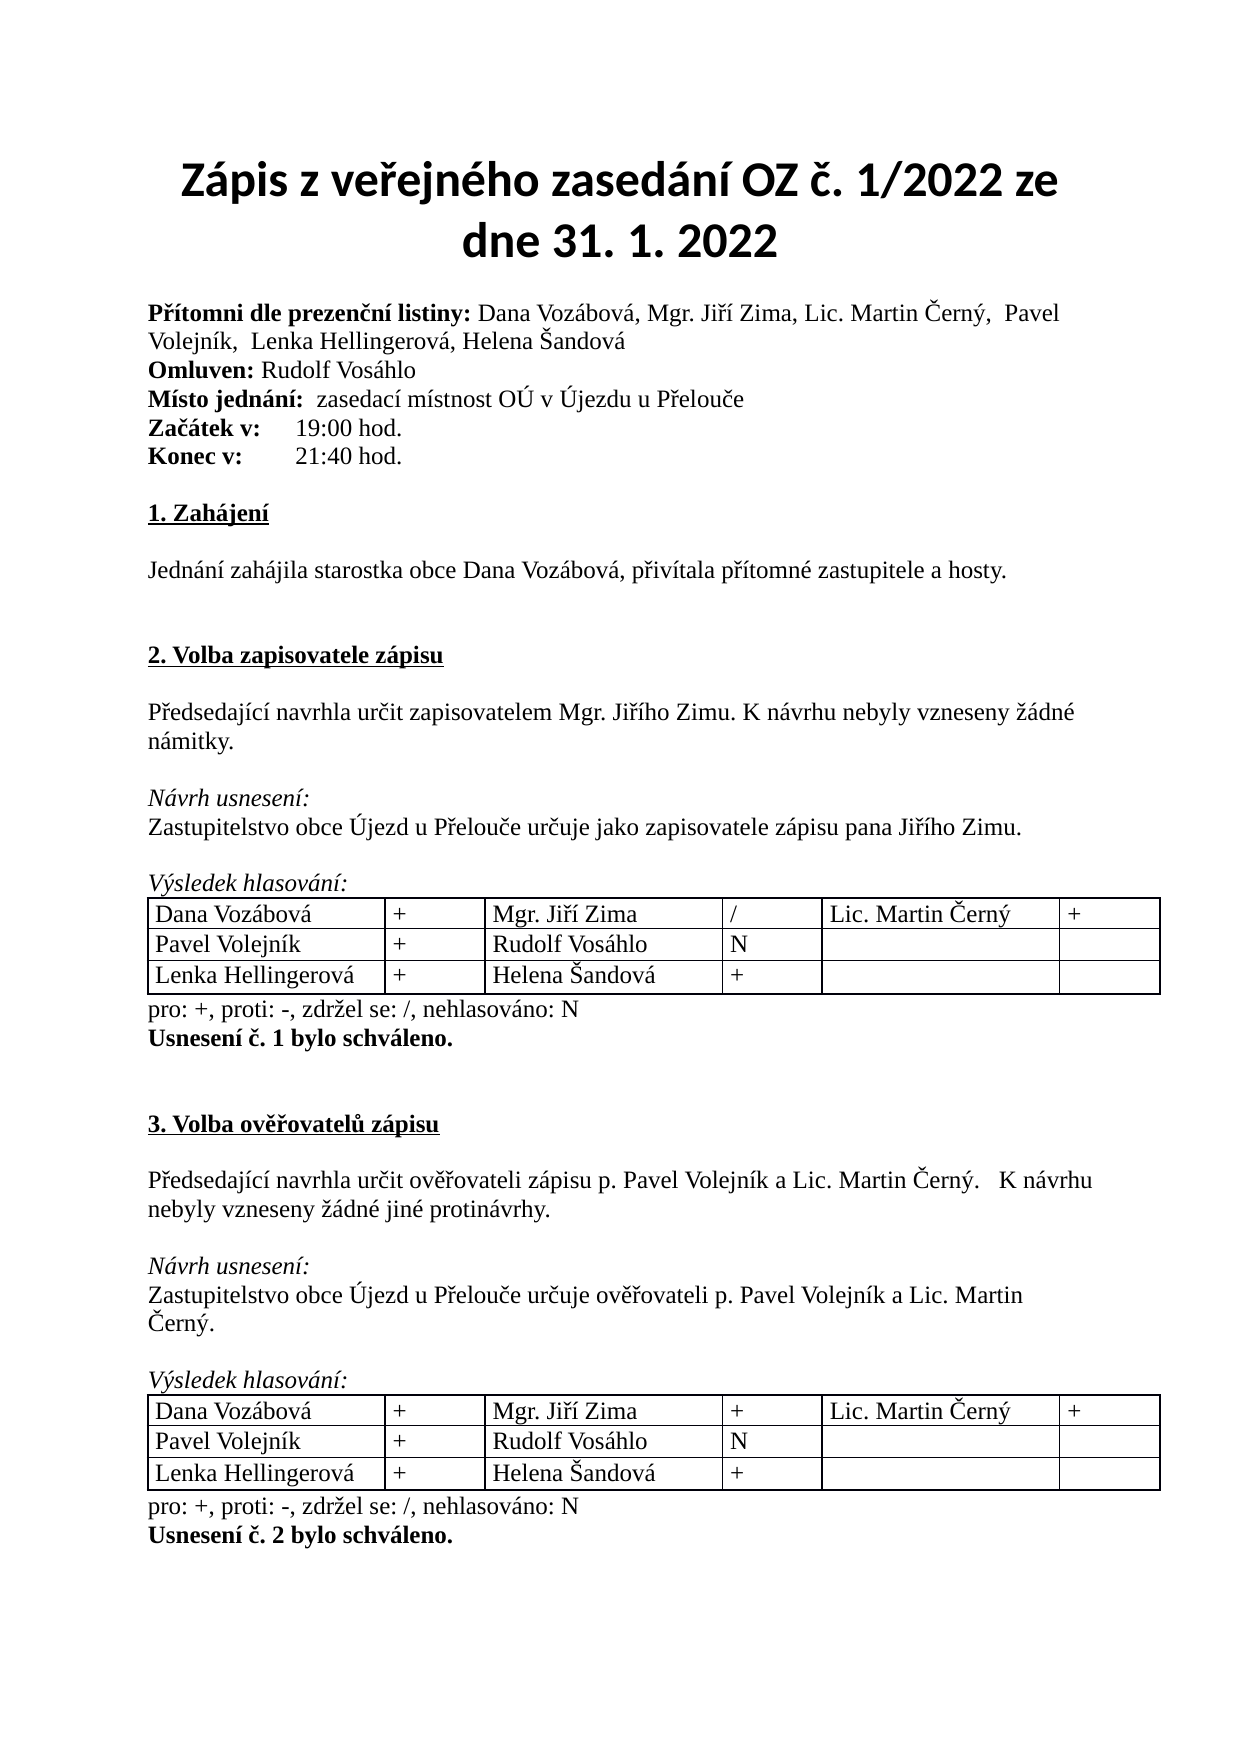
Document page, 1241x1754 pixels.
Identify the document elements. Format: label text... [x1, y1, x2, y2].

text Začátek v: 19:00 hod. [148, 413, 1093, 441]
table_cell Helena Šandová [486, 1458, 722, 1489]
table_cell [823, 961, 1059, 992]
table_header Dana Vozábová [149, 899, 384, 928]
text Předsedající navrhla určit zapisovatelem Mgr. Jiřího Zimu. K návrhu nebyly vzneseny žádné námitky. [148, 697, 1093, 755]
table_header + [1060, 1396, 1159, 1425]
table_cell [1060, 1426, 1159, 1457]
table_cell Rudolf Vosáhlo [486, 1426, 722, 1457]
table_cell [1060, 929, 1159, 959]
table_cell + [386, 961, 484, 992]
text Návrh usnesení: [148, 1251, 1093, 1280]
table_cell Pavel Volejník [149, 929, 384, 959]
table_cell + [723, 1458, 821, 1489]
table_cell Lenka Hellingerová [149, 1458, 384, 1489]
table_cell + [386, 1426, 484, 1457]
table_cell Rudolf Vosáhlo [486, 929, 722, 959]
text Zápis z veřejného zasedání OZ č. 1/2022 ze dne 31. 1. 2022 [148, 148, 1093, 270]
table_header Dana Vozábová [149, 1396, 384, 1425]
text Omluven: Rudolf Vosáhlo [148, 355, 1093, 384]
text Místo jednání: zasedací místnost OÚ v Újezdu u Přelouče [148, 384, 1093, 413]
text Jednání zahájila starostka obce Dana Vozábová, přivítala přítomné zastupitele a hosty. [148, 555, 1093, 584]
text 2. Volba zapisovatele zápisu [148, 641, 1093, 669]
text Zastupitelstvo obce Újezd u Přelouče určuje jako zapisovatele zápisu pana Jiřího Zimu. [148, 812, 1093, 840]
table_header Lic. Martin Černý [823, 899, 1059, 928]
table_cell Pavel Volejník [149, 1426, 384, 1457]
table_cell + [386, 929, 484, 959]
table_header / [723, 899, 821, 928]
table_header + [1060, 899, 1159, 928]
table_cell Helena Šandová [486, 961, 722, 992]
text pro: +, proti: -, zdržel se: /, nehlasováno: N [148, 1491, 1093, 1520]
table_header + [723, 1396, 821, 1425]
text Zastupitelstvo obce Újezd u Přelouče určuje ověřovateli p. Pavel Volejník a Lic. Martin Černý. [148, 1280, 1093, 1337]
table_cell [823, 1426, 1059, 1457]
table_cell + [386, 1458, 484, 1489]
text 1. Zahájení [148, 498, 1093, 527]
text Usnesení č. 2 bylo schváleno. [148, 1520, 1093, 1549]
table_cell [1060, 1458, 1159, 1489]
table_header + [386, 899, 484, 928]
text Návrh usnesení: [148, 783, 1093, 812]
table_header Lic. Martin Černý [823, 1396, 1059, 1425]
table_header + [386, 1396, 484, 1425]
text Konec v: 21:40 hod. [148, 441, 1093, 470]
text Usnesení č. 1 bylo schváleno. [148, 1023, 1093, 1052]
table_cell Lenka Hellingerová [149, 961, 384, 992]
text 3. Volba ověřovatelů zápisu [148, 1109, 1093, 1137]
table_cell [823, 1458, 1059, 1489]
table_header Mgr. Jiří Zima [486, 899, 722, 928]
text Výsledek hlasování: [148, 1365, 1093, 1394]
text Předsedající navrhla určit ověřovateli zápisu p. Pavel Volejník a Lic. Martin Černý. K návrhu nebyly vzneseny žádné jiné protinávrhy. [148, 1166, 1093, 1223]
table_cell N [723, 929, 821, 959]
table_cell [1060, 961, 1159, 992]
table_header Mgr. Jiří Zima [486, 1396, 722, 1425]
table_cell + [723, 961, 821, 992]
text Výsledek hlasování: [148, 868, 1093, 897]
text pro: +, proti: -, zdržel se: /, nehlasováno: N [148, 995, 1093, 1023]
text Přítomni dle prezenční listiny: Dana Vozábová, Mgr. Jiří Zima, Lic. Martin Černý, Pavel Volejník, Lenka Hellingerová, Helena Šandová [148, 298, 1093, 355]
table_cell [823, 929, 1059, 959]
table_cell N [723, 1426, 821, 1457]
